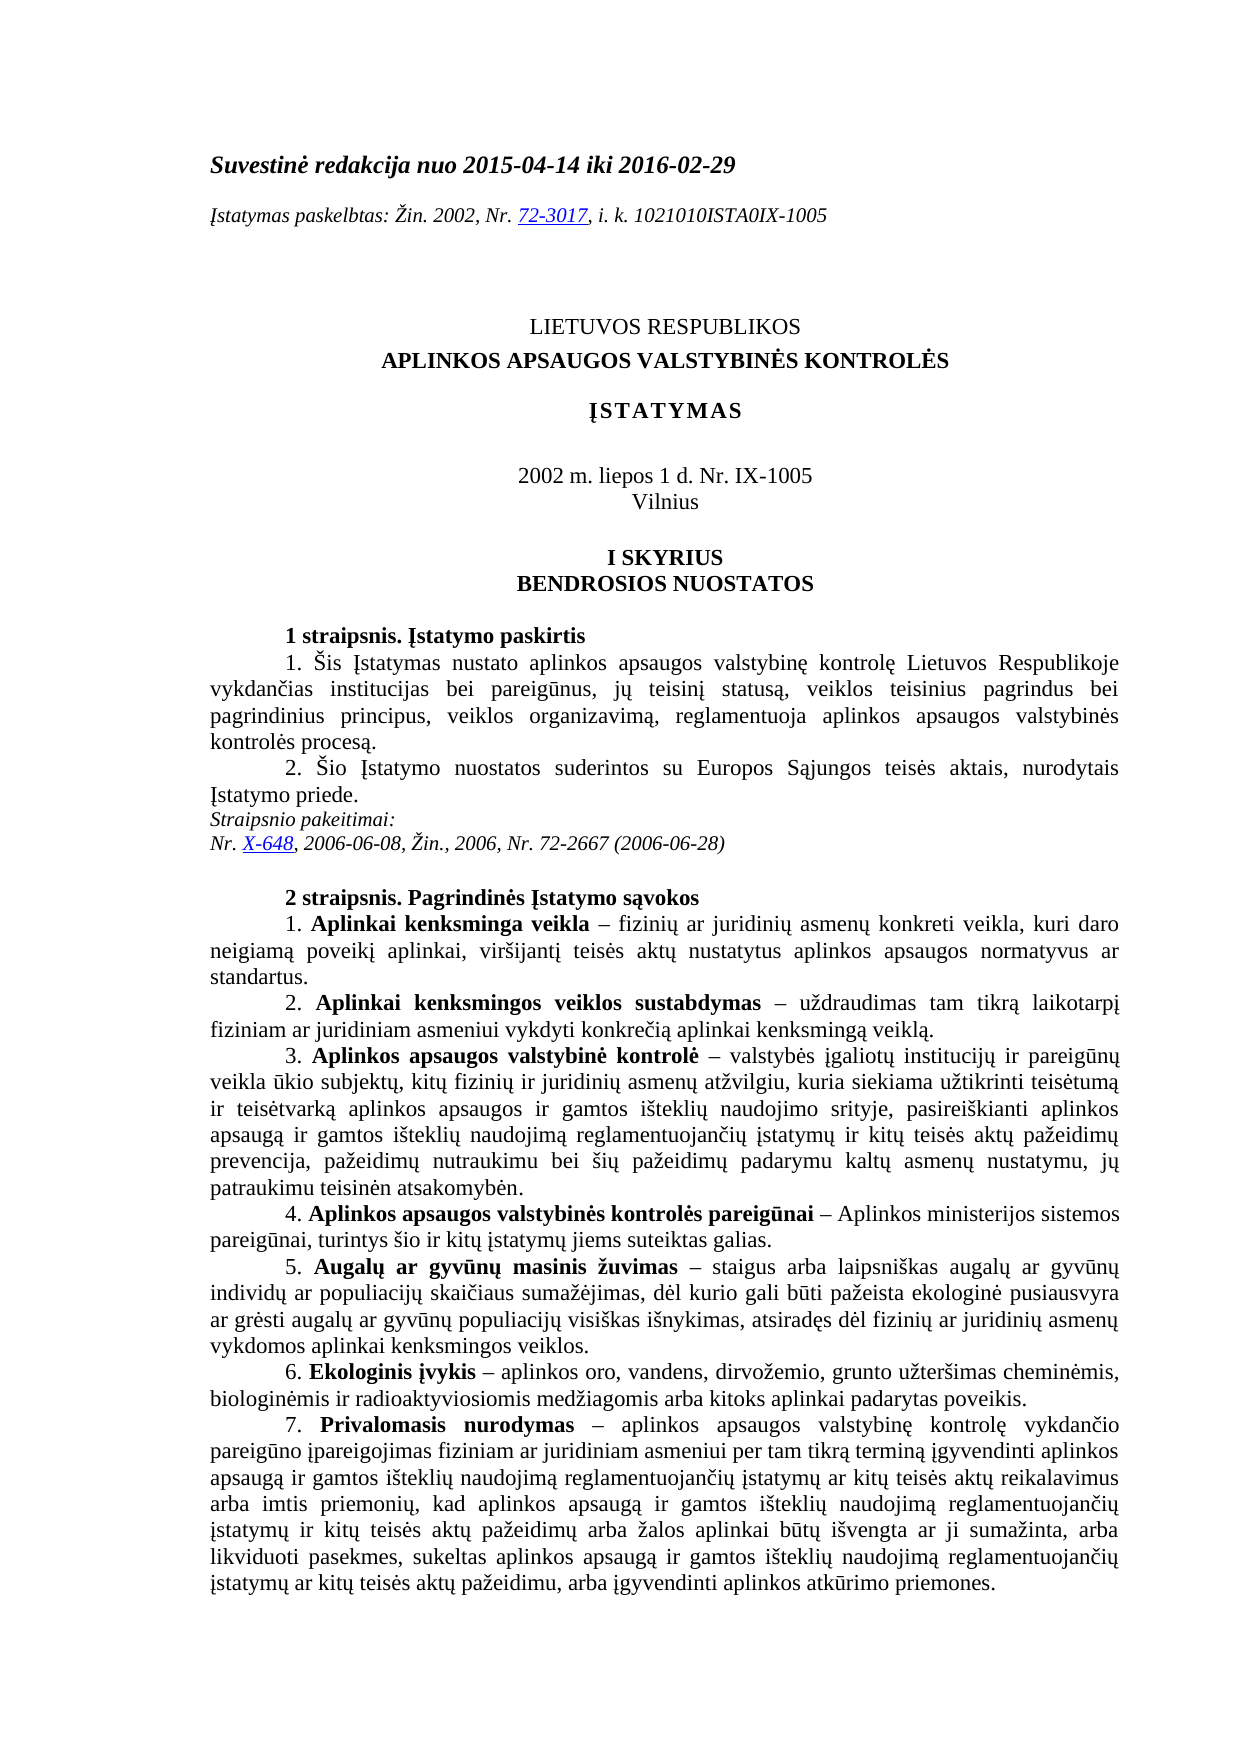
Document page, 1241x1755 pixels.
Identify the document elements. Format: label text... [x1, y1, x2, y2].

text ĮSTATYMAS [210, 397, 1120, 424]
text 3. Aplinkos apsaugos valstybinė kontrolė – valstybės įgaliotų institucijų ir pareigūnų veikla ūkio subjektų, kitų fizinių ir juridinių asmenų atžvilgiu, kuria siekiama užtikrinti teisėtumą ir teisėtvarką aplinkos apsaugos ir gamtos išteklių naudojimo srityje, pasireiškianti aplinkos apsaugą ir gamtos išteklių naudojimą reglamentuojančių įstatymų ir kitų teisės aktų pažeidimų prevencija, pažeidimų nutraukimu bei šių pažeidimų padarymu kaltų asmenų nustatymu, jų patraukimu teisinėn atsakomybėn. [210, 1042, 1120, 1200]
text 2002 m. liepos 1 d. Nr. IX-1005 Vilnius [210, 462, 1120, 515]
text 1 straipsnis. Įstatymo paskirtis [210, 623, 1120, 649]
text 5. Augalų ar gyvūnų masinis žuvimas – staigus arba laipsniškas augalų ar gyvūnų individų ar populiacijų skaičiaus sumažėjimas, dėl kurio gali būti pažeista ekologinė pusiausvyra ar grėsti augalų ar gyvūnų populiacijų visiškas išnykimas, atsiradęs dėl fizinių ar juridinių asmenų vykdomos aplinkai kenksmingos veiklos. [210, 1253, 1120, 1358]
text 1. Aplinkai kenksminga veikla – fizinių ar juridinių asmenų konkreti veikla, kuri daro neigiamą poveikį aplinkai, viršijantį teisės aktų nustatytus aplinkos apsaugos normatyvus ar standartus. [210, 910, 1120, 989]
text APLINKOS APSAUGOS VALSTYBINĖS KONTROLĖS [210, 347, 1120, 373]
text Straipsnio pakeitimai: [210, 807, 1120, 831]
text Suvestinė redakcija nuo 2015-04-14 iki 2016-02-29 [210, 150, 1120, 179]
text 7. Privalomasis nurodymas – aplinkos apsaugos valstybinę kontrolę vykdančio pareigūno įpareigojimas fiziniam ar juridiniam asmeniui per tam tikrą terminą įgyvendinti aplinkos apsaugą ir gamtos išteklių naudojimą reglamentuojančių įstatymų ar kitų teisės aktų reikalavimus arba imtis priemonių, kad aplinkos apsaugą ir gamtos išteklių naudojimą reglamentuojančių įstatymų ir kitų teisės aktų pažeidimų arba žalos aplinkai būtų išvengta ar ji sumažinta, arba likviduoti pasekmes, sukeltas aplinkos apsaugą ir gamtos išteklių naudojimą reglamentuojančių įstatymų ar kitų teisės aktų pažeidimu, arba įgyvendinti aplinkos atkūrimo priemones. [210, 1411, 1120, 1596]
text 1. Šis Įstatymas nustato aplinkos apsaugos valstybinę kontrolę Lietuvos Respublikoje vykdančias institucijas bei pareigūnus, jų teisinį statusą, veiklos teisinius pagrindus bei pagrindinius principus, veiklos organizavimą, reglamentuoja aplinkos apsaugos valstybinės kontrolės procesą. [210, 649, 1120, 754]
text 6. Ekologinis įvykis ‒ aplinkos oro, vandens, dirvožemio, grunto užteršimas cheminėmis, biologinėmis ir radioaktyviosiomis medžiagomis arba kitoks aplinkai padarytas poveikis. [210, 1358, 1120, 1411]
text Įstatymas paskelbtas: Žin. 2002, Nr. 72-3017, i. k. 1021010ISTA0IX-1005 [210, 203, 1120, 227]
text I SKYRIUS [210, 543, 1120, 570]
text BENDROSIOS NUOSTATOS [210, 570, 1120, 596]
text 2. Šio Įstatymo nuostatos suderintos su Europos Sąjungos teisės aktais, nurodytais Įstatymo priede. [210, 754, 1120, 807]
text 2. Aplinkai kenksmingos veiklos sustabdymas – uždraudimas tam tikrą laikotarpį fiziniam ar juridiniam asmeniui vykdyti konkrečią aplinkai kenksmingą veiklą. [210, 989, 1120, 1042]
text 2 straipsnis. Pagrindinės Įstatymo sąvokos [210, 884, 1120, 910]
text LIETUVOS RESPUBLIKOS [210, 313, 1120, 340]
text 4. Aplinkos apsaugos valstybinės kontrolės pareigūnai – Aplinkos ministerijos sistemos pareigūnai, turintys šio ir kitų įstatymų jiems suteiktas galias. [210, 1200, 1120, 1253]
text Nr. X-648, 2006-06-08, Žin., 2006, Nr. 72-2667 (2006-06-28) [210, 831, 1120, 855]
